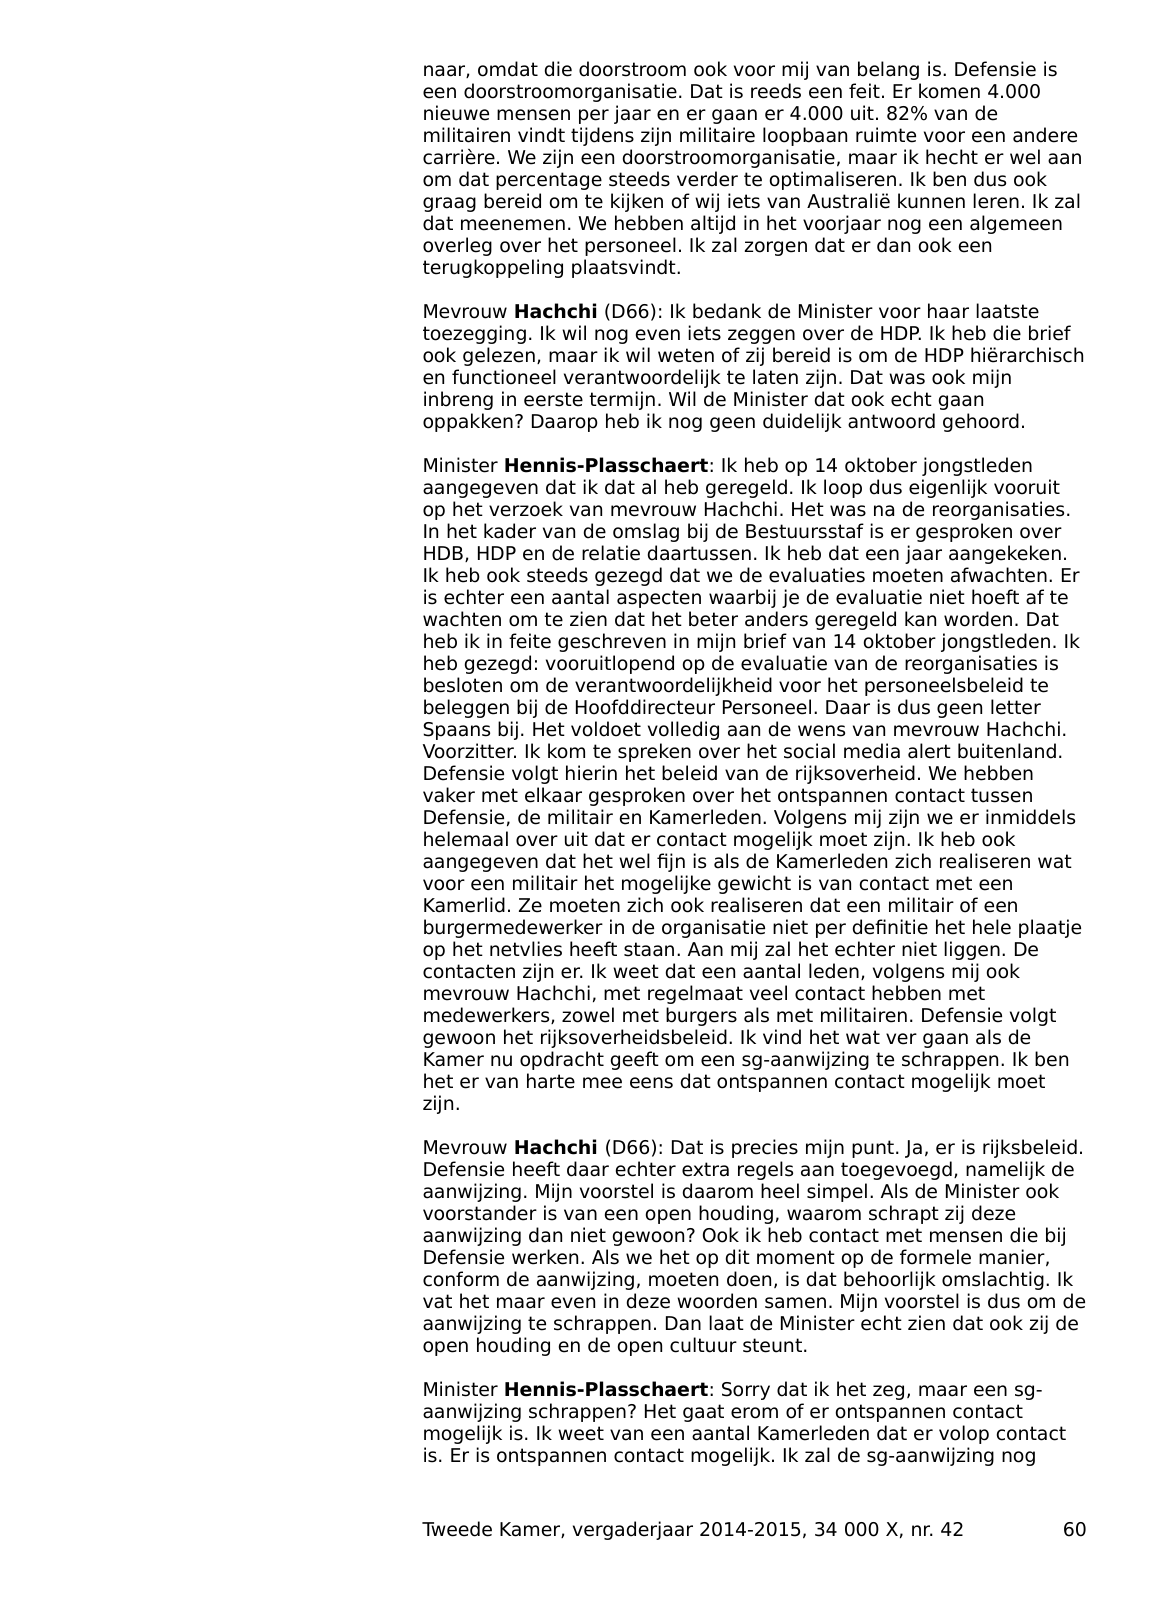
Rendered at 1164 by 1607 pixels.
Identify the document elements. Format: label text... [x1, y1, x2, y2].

text Minister Hennis-Plasschaert: Ik heb op 14 oktober jongstleden aangegeven dat ik dat al heb geregeld. Ik loop dus eigenlijk vooruit op het verzoek van mevrouw Hachchi. Het was na de reorganisaties. In het kader van de omslag bij de Bestuursstaf is er gesproken over HDB, HDP en de relatie daartussen. Ik heb dat een jaar aangekeken. Ik heb ook steeds gezegd dat we de evaluaties moeten afwachten. Er is echter een aantal aspecten waarbij je de evaluatie niet hoeft af te wachten om te zien dat het beter anders geregeld kan worden. Dat heb ik in feite geschreven in mijn brief van 14 oktober jongstleden. Ik heb gezegd: vooruitlopend op de evaluatie van de reorganisaties is besloten om de verantwoordelijkheid voor het personeelsbeleid te beleggen bij de Hoofddirecteur Personeel. Daar is dus geen letter Spaans bij. Het voldoet volledig aan de wens van mevrouw Hachchi. [422, 455, 1087, 741]
text Voorzitter. Ik kom te spreken over het social media alert buitenland. Defensie volgt hierin het beleid van de rijksoverheid. We hebben vaker met elkaar gesproken over het ontspannen contact tussen Defensie, de militair en Kamerleden. Volgens mij zijn we er inmiddels helemaal over uit dat er contact mogelijk moet zijn. Ik heb ook aangegeven dat het wel fijn is als de Kamerleden zich realiseren wat voor een militair het mogelijke gewicht is van contact met een Kamerlid. Ze moeten zich ook realiseren dat een militair of een burgermedewerker in de organisatie niet per definitie het hele plaatje op het netvlies heeft staan. Aan mij zal het echter niet liggen. De contacten zijn er. Ik weet dat een aantal leden, volgens mij ook mevrouw Hachchi, met regelmaat veel contact hebben met medewerkers, zowel met burgers als met militairen. Defensie volgt gewoon het rijksoverheidsbeleid. Ik vind het wat ver gaan als de Kamer nu opdracht geeft om een sg-aanwijzing te schrappen. Ik ben het er van harte mee eens dat ontspannen contact mogelijk moet zijn. [422, 741, 1087, 1114]
text Mevrouw Hachchi (D66): Dat is precies mijn punt. Ja, er is rijksbeleid. Defensie heeft daar echter extra regels aan toegevoegd, namelijk de aanwijzing. Mijn voorstel is daarom heel simpel. Als de Minister ook voorstander is van een open houding, waarom schrapt zij deze aanwijzing dan niet gewoon? Ook ik heb contact met mensen die bij Defensie werken. Als we het op dit moment op de formele manier, conform de aanwijzing, moeten doen, is dat behoorlijk omslachtig. Ik vat het maar even in deze woorden samen. Mijn voorstel is dus om de aanwijzing te schrappen. Dan laat de Minister echt zien dat ook zij de open houding en de open cultuur steunt. [422, 1137, 1087, 1356]
text naar, omdat die doorstroom ook voor mij van belang is. Defensie is een doorstroomorganisatie. Dat is reeds een feit. Er komen 4.000 nieuwe mensen per jaar en er gaan er 4.000 uit. 82% van de militairen vindt tijdens zijn militaire loopbaan ruimte voor een andere carrière. We zijn een doorstroomorganisatie, maar ik hecht er wel aan om dat percentage steeds verder te optimaliseren. Ik ben dus ook graag bereid om te kijken of wij iets van Australië kunnen leren. Ik zal dat meenemen. We hebben altijd in het voorjaar nog een algemeen overleg over het personeel. Ik zal zorgen dat er dan ook een terugkoppeling plaatsvindt. [422, 59, 1087, 279]
text Mevrouw Hachchi (D66): Ik bedank de Minister voor haar laatste toezegging. Ik wil nog even iets zeggen over de HDP. Ik heb die brief ook gelezen, maar ik wil weten of zij bereid is om de HDP hiërarchisch en functioneel verantwoordelijk te laten zijn. Dat was ook mijn inbreng in eerste termijn. Wil de Minister dat ook echt gaan oppakken? Daarop heb ik nog geen duidelijk antwoord gehoord. [422, 301, 1087, 433]
text Minister Hennis-Plasschaert: Sorry dat ik het zeg, maar een sg-aanwijzing schrappen? Het gaat erom of er ontspannen contact mogelijk is. Ik weet van een aantal Kamerleden dat er volop contact is. Er is ontspannen contact mogelijk. Ik zal de sg-aanwijzing nog [422, 1379, 1087, 1467]
